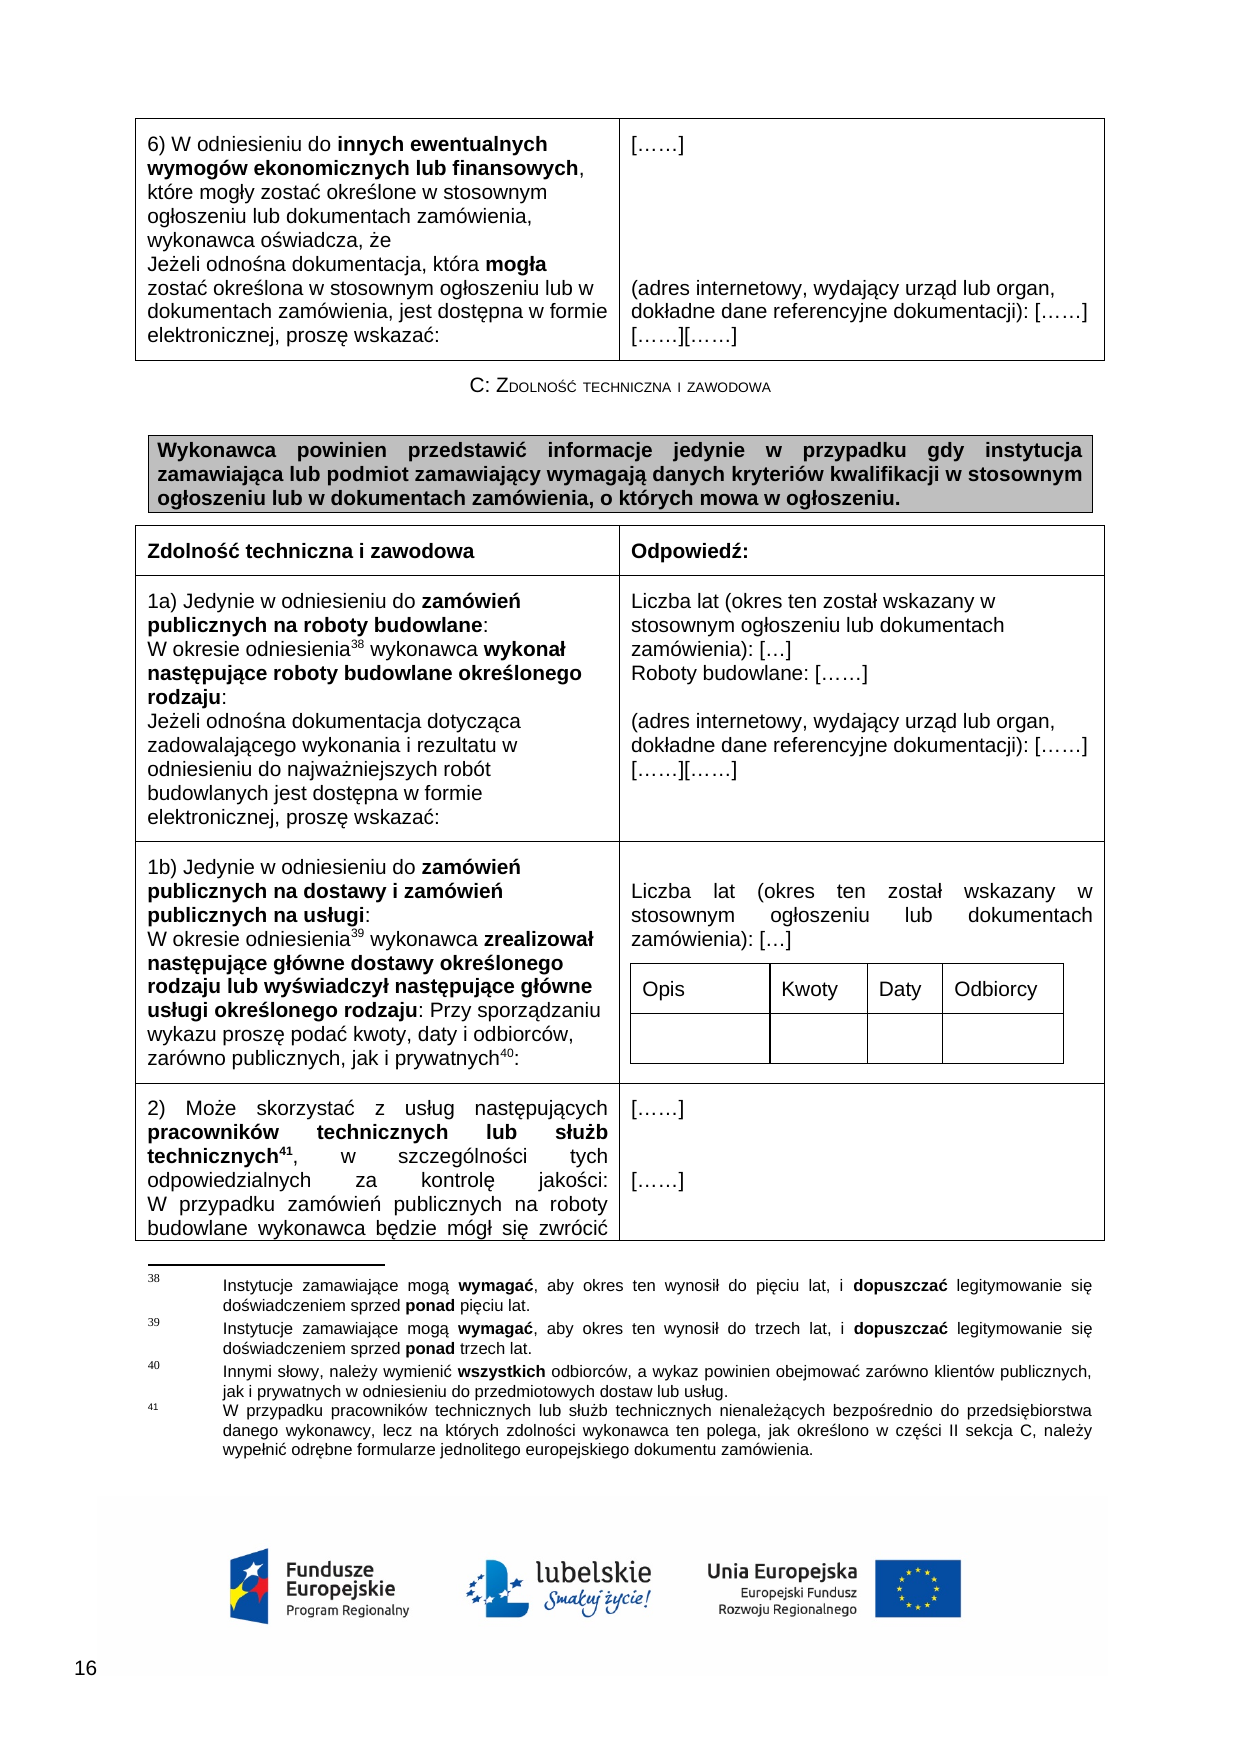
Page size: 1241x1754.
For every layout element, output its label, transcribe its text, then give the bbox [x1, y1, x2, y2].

table_cell 1a) Jedynie w odniesieniu do zamówień publicznych na roboty budowlane: W okresie odniesienia wykonawca wykonał następujące roboty budowlane określonego rodzaju: Jeżeli odnośna dokumentacja dotycząca zadowalającego wykonania i rezultatu w odniesieniu do najważniejszych robót budowlanych jest dostępna w formie elektronicznej, proszę wskazać: [136, 576, 619, 841]
table_cell 6) W odniesieniu do innych ewentualnych wymogów ekonomicznych lub finansowych, które mogły zostać określone w stosownym ogłoszeniu lub dokumentach zamówienia, wykonawca oświadcza, że Jeżeli odnośna dokumentacja, która mogła zostać określona w stosownym ogłoszeniu lub w dokumentach zamówienia, jest dostępna w formie elektronicznej, proszę wskazać: [136, 119, 619, 360]
table_header Odpowiedź: [620, 526, 1104, 575]
table_header Zdolność techniczna i zawodowa [136, 526, 619, 575]
table_cell [771, 1014, 867, 1063]
table_cell 2) Może skorzystać z usług następujących pracowników technicznych lub służb technicznych, w szczególności tych odpowiedzialnych za kontrolę jakości: W przypadku zamówień publicznych na roboty budowlane wykonawca będzie mógł się zwrócić [136, 1084, 619, 1240]
table_header Daty [868, 964, 942, 1013]
table_header Kwoty [771, 964, 867, 1013]
table_cell [……] [……] [620, 1084, 1104, 1240]
table_cell [……] (adres internetowy, wydający urząd lub organ, dokładne dane referencyjne dokumentacji): [……][……][……] [620, 119, 1104, 360]
table_cell [943, 1014, 1063, 1063]
table_cell [631, 1014, 769, 1063]
table_cell 1b) Jedynie w odniesieniu do zamówień publicznych na dostawy i zamówień publicznych na usługi: W okresie odniesienia wykonawca zrealizował następujące główne dostawy określonego rodzaju lub wyświadczył następujące główne usługi określonego rodzaju: Przy sporządzaniu wykazu proszę podać kwoty, daty i odbiorców, zarówno publicznych, jak i prywatnych: [136, 842, 619, 1083]
table_cell [868, 1014, 942, 1063]
table_cell Liczba lat (okres ten został wskazany w stosownym ogłoszeniu lub dokumentach zamówienia): […] Roboty budowlane: [……] (adres internetowy, wydający urząd lub organ, dokładne dane referencyjne dokumentacji): [……][……][……] [620, 576, 1104, 841]
table_header Opis [631, 964, 769, 1013]
table_cell Liczba lat (okres ten został wskazany w stosownym ogłoszeniu lub dokumentach zamówienia): […] [620, 842, 1104, 1083]
picture [97, 1496, 1108, 1676]
table_header Odbiorcy [943, 964, 1063, 1013]
title C: Zdolność techniczna i zawodowa [148, 373, 1093, 397]
text Wykonawca powinien przedstawić informacje jedynie w przypadku gdy instytucja zamawiająca lub podmiot zamawiający wymagają danych kryteriów kwalifikacji w stosownym ogłoszeniu lub w dokumentach zamówienia, o których mowa w ogłoszeniu. [149, 436, 1092, 512]
